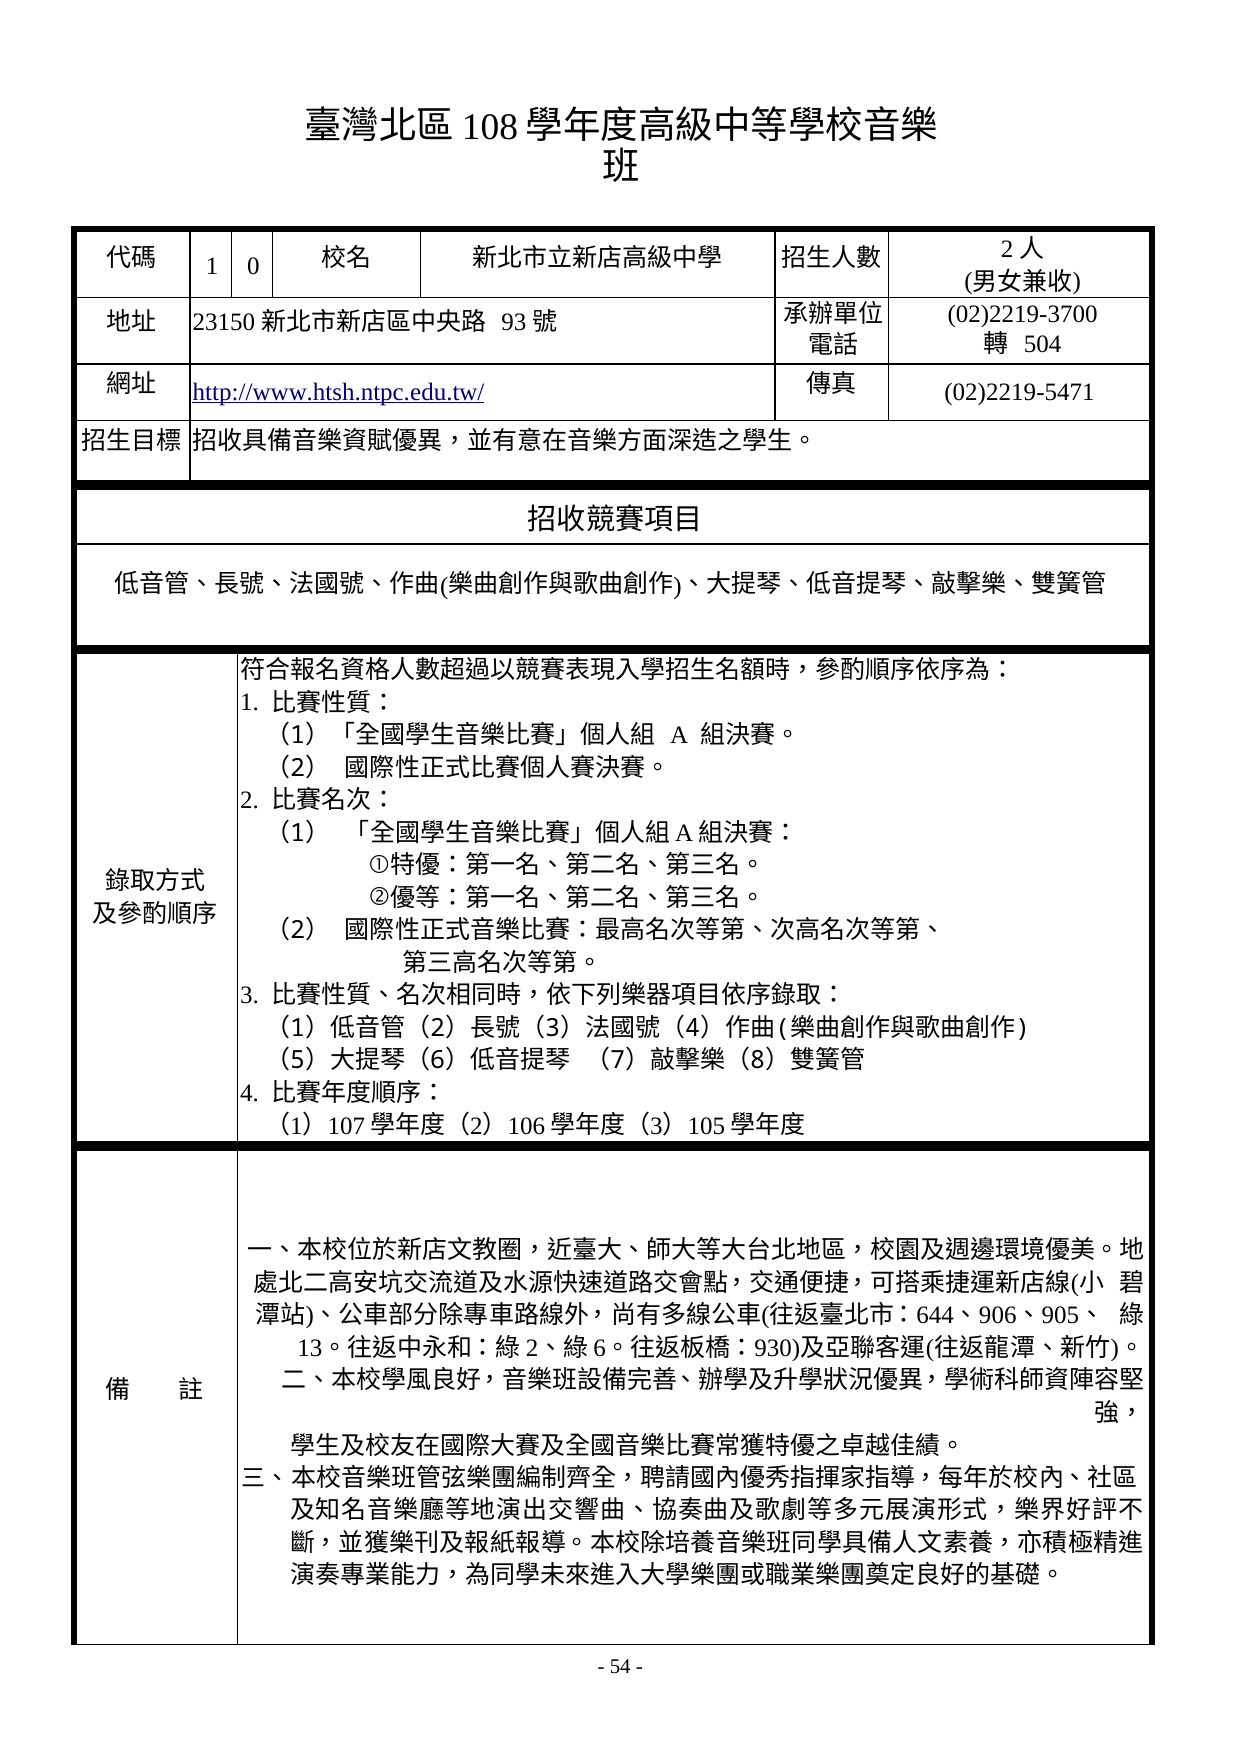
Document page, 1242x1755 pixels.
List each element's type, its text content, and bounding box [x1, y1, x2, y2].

table_header 招生人數 [776, 232, 888, 296]
table_cell 23150 新北市新店區中央路 93 號 [191, 298, 774, 363]
table_cell (02)2219-3700 轉 504 [889, 298, 1149, 363]
table_cell 一、本校位於新店文教圈，近臺大、師大等大台北地區，校園及週邊環境優美。地 處北二高安坑交流道及水源快速道路交會點，交通便捷，可搭乘捷運新店線(小 碧潭站)、公車部分除專車路線外，尚有多線公車(往返臺北市：644、906、905、 綠13。往返中永和：綠2、綠6。往返板橋：930)及亞聯客運(往返龍潭、新竹)。 二、本校學風良好，音樂班設備完善、辦學及升學狀況優異，學術科師資陣容堅強， 學生及校友在國際大賽及全國音樂比賽常獲特優之卓越佳績。 三、本校音樂班管弦樂團編制齊全，聘請國內優秀指揮家指導，每年於校內、社區 及知名音樂廳等地演出交響曲、協奏曲及歌劇等多元展演形式，樂界好評不 斷，並獲樂刊及報紙報導。本校除培養音樂班同學具備人文素養，亦積極精進 演奏專業能力，為同學未來進入大學樂團或職業樂團奠定良好的基礎。 [238, 1151, 1149, 1643]
table_header 2 人 (男女兼收) [889, 232, 1149, 296]
table_cell http://www.htsh.ntpc.edu.tw/ [191, 365, 774, 419]
table_cell 招收具備音樂資賦優異，並有意在音樂方面深造之學生。 [191, 421, 1149, 480]
table_cell (02)2219-5471 [889, 365, 1149, 419]
table_header 新北市立新店高級中學 [421, 232, 774, 296]
table_cell 承辦單位 電話 [776, 298, 888, 363]
table_cell 招收競賽項目 [77, 490, 1149, 543]
table_cell 符合報名資格人數超過以競賽表現入學招生名額時，參酌順序依序為： 1. 比賽性質： （1）「全國學生音樂比賽」個人組 A 組決賽。 （2） 國際性正式比賽個人賽決賽。 2. 比賽名次： （1） 「全國學生音樂比賽」個人組A組決賽： 特優：第一名、第二名、第三名。 優等：第一名、第二名、第三名。 （2） 國際性正式音樂比賽：最高名次等第、次高名次等第、 第三高名次等第。 3. 比賽性質、名次相同時，依下列樂器項目依序錄取： （1）低音管（2）長號（3）法國號（4）作曲(樂曲創作與歌曲創作) （5）大提琴（6）低音提琴 （7）敲擊樂（8）雙簧管 4. 比賽年度順序： （1）107學年度（2）106學年度（3）105學年度 [238, 654, 1149, 1141]
table_header 代碼 [77, 232, 189, 296]
table_cell 地址 [77, 298, 189, 363]
table_cell 備 註 [77, 1151, 237, 1643]
table_header 1 [191, 232, 231, 296]
table_header 0 [232, 232, 272, 296]
table_cell 招生目標 [77, 421, 189, 480]
table_cell 網址 [77, 365, 189, 419]
table_cell 錄取方式 及參酌順序 [77, 654, 237, 1141]
table_cell 低音管、長號、法國號、作曲(樂曲創作與歌曲創作)、大提琴、低音提琴、敲擊樂、雙簧管 [77, 545, 1149, 644]
table_cell 傳真 [776, 365, 888, 419]
table_header 校名 [273, 232, 420, 296]
